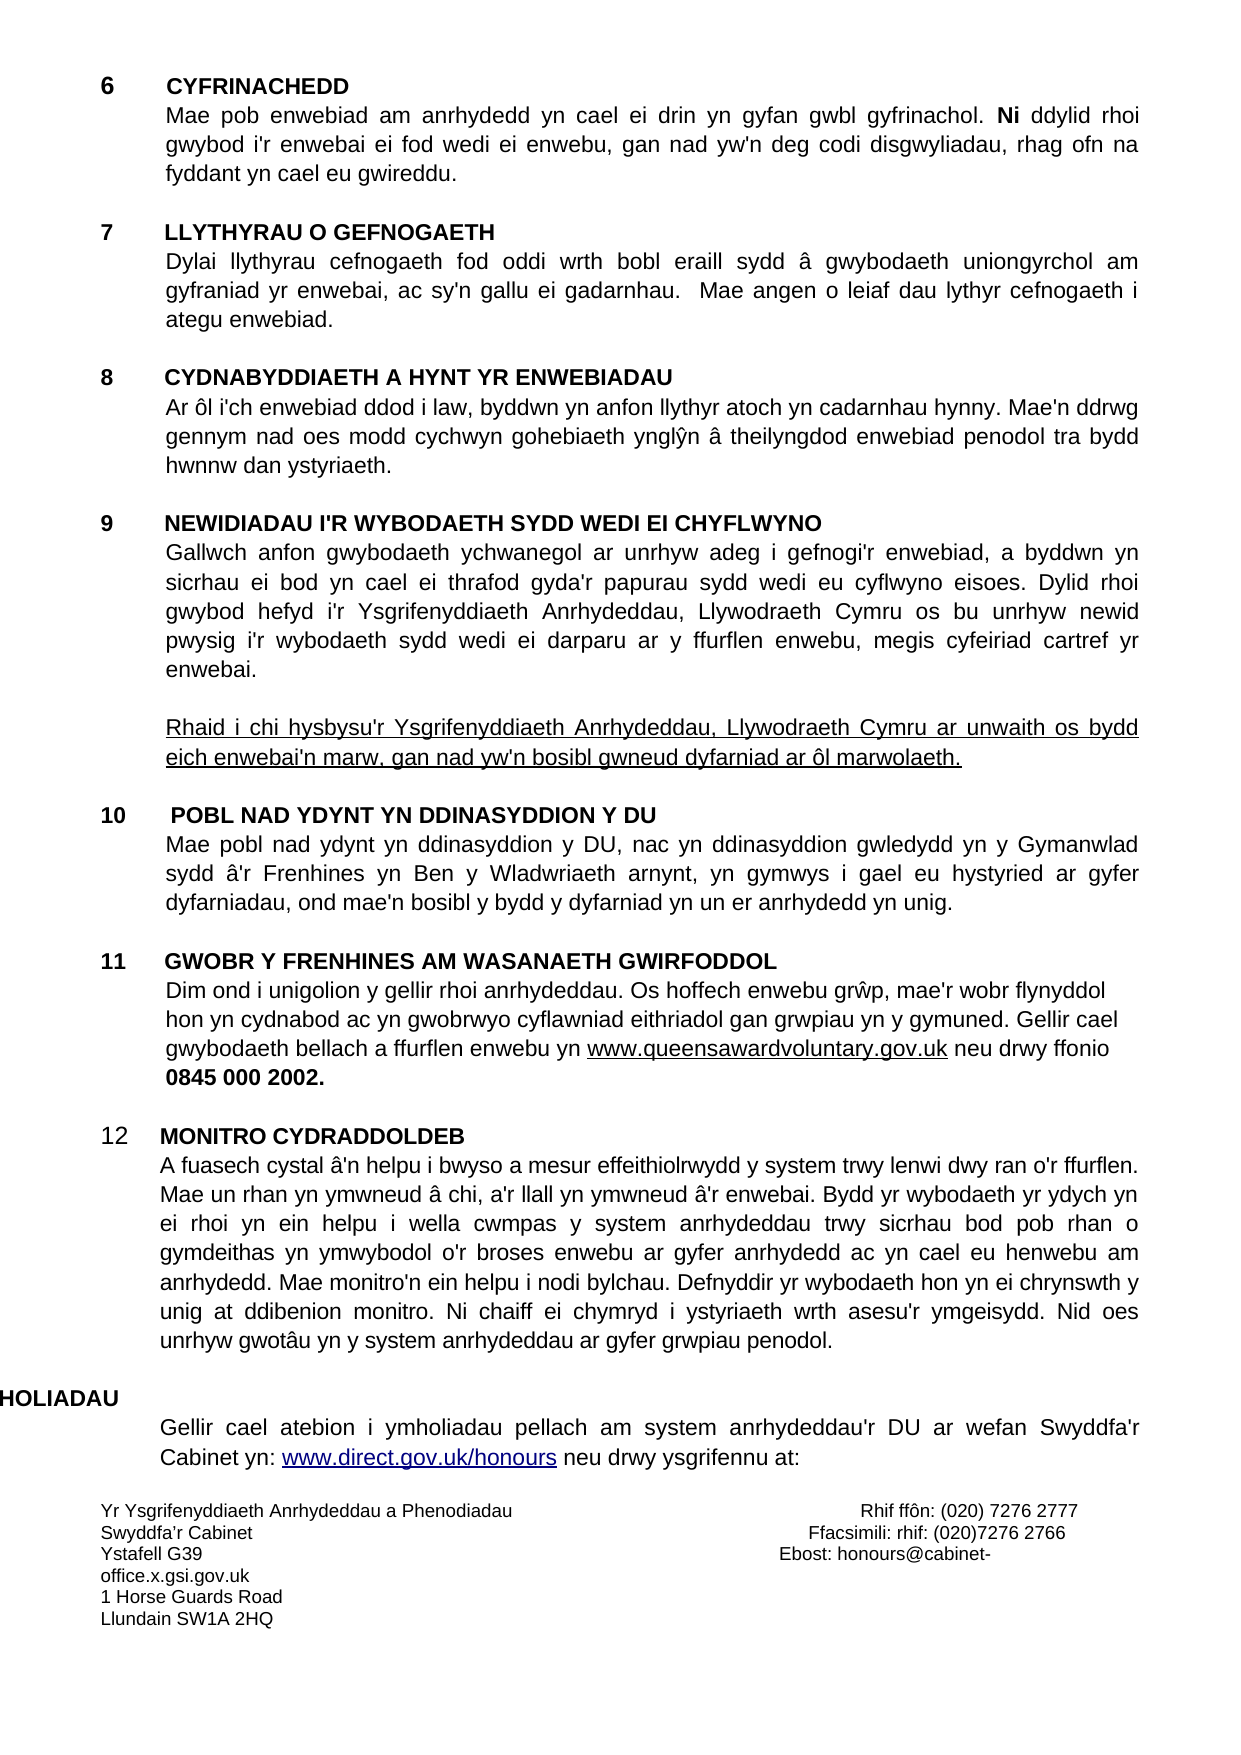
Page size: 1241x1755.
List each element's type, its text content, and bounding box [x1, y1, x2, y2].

text Dim ond i unigolion y gellir rhoi anrhydeddau. Os hoffech enwebu grŵp, mae'r wobr flynyddol hon yn cydnabod ac yn gwobrwyo cyflawniad eithriadol gan grwpiau yn y gymuned. Gellir cael gwybodaeth bellach a ffurflen enwebu yn www.queensawardvoluntary.gov.uk neu drwy ffonio 0845 000 2002. [165, 975, 1140, 1092]
subtitle 7 LLYTHYRAU O GEFNOGAETH [100, 217, 1140, 246]
text Rhaid i chi hysbysu'r Ysgrifenyddiaeth Anrhydeddau, Llywodraeth Cymru ar unwaith os bydd eich enwebai'n marw, gan nad yw'n bosibl gwneud dyfarniad ar ôl marwolaeth. [165, 712, 1140, 771]
subtitle YMHOLIADAU [0, 1383, 1140, 1412]
text Ar ôl i'ch enwebiad ddod i law, byddwn yn anfon llythyr atoch yn cadarnhau hynny. Mae'n ddrwg gennym nad oes modd cychwyn gohebiaeth ynglŷn â theilyngdod enwebiad penodol tra bydd hwnnw dan ystyriaeth. [165, 392, 1140, 479]
subtitle 10 POBL NAD YDYNT YN DDINASYDDION Y DU [100, 800, 1140, 829]
text Gellir cael atebion i ymholiadau pellach am system anrhydeddau'r DU ar wefan Swyddfa'r Cabinet yn: www.direct.gov.uk/honours neu drwy ysgrifennu at: [159, 1412, 1140, 1471]
text Ystafell G39 Ebost: honours@cabinet-office.x.gsi.gov.uk [100, 1543, 1140, 1586]
subtitle 11 GWOBR Y FRENHINES AM WASANAETH GWIRFODDOL [100, 946, 1140, 975]
text 1 Horse Guards Road [100, 1586, 1140, 1608]
subtitle CYFRINACHEDD [100, 71, 1140, 100]
text A fuasech cystal â'n helpu i bwyso a mesur effeithiolrwydd y system trwy lenwi dwy ran o'r ffurflen. Mae un rhan yn ymwneud â chi, a'r llall yn ymwneud â'r enwebai. Bydd yr wybodaeth yr ydych yn ei rhoi yn ein helpu i wella cwmpas y system anrhydeddau trwy sicrhau bod pob rhan o gymdeithas yn ymwybodol o'r broses enwebu ar gyfer anrhydedd ac yn cael eu henwebu am anrhydedd. Mae monitro'n ein helpu i nodi bylchau. Defnyddir yr wybodaeth hon yn ei chrynswth y unig at ddibenion monitro. Ni chaiff ei chymryd i ystyriaeth wrth asesu'r ymgeisydd. Nid oes unrhyw gwotâu yn y system anrhydeddau ar gyfer grwpiau penodol. [159, 1150, 1140, 1354]
text Llundain SW1A 2HQ [100, 1608, 1140, 1629]
text Gallwch anfon gwybodaeth ychwanegol ar unrhyw adeg i gefnogi'r enwebiad, a byddwn yn sicrhau ei bod yn cael ei thrafod gyda'r papurau sydd wedi eu cyflwyno eisoes. Dylid rhoi gwybod hefyd i'r Ysgrifenyddiaeth Anrhydeddau, Llywodraeth Cymru os bu unrhyw newid pwysig i'r wybodaeth sydd wedi ei darparu ar y ffurflen enwebu, megis cyfeiriad cartref yr enwebai. [165, 537, 1140, 683]
subtitle 9 NEWIDIADAU I'R WYBODAETH SYDD WEDI EI CHYFLWYNO [100, 508, 1140, 537]
text Dylai llythyrau cefnogaeth fod oddi wrth bobl eraill sydd â gwybodaeth uniongyrchol am gyfraniad yr enwebai, ac sy'n gallu ei gadarnhau. Mae angen o leiaf dau lythyr cefnogaeth i ategu enwebiad. [165, 246, 1140, 333]
list MONITRO CYDRADDOLDEB [100, 1121, 1140, 1150]
subtitle 8 CYDNABYDDIAETH A HYNT YR ENWEBIADAU [100, 362, 1140, 392]
text Yr Ysgrifenyddiaeth Anrhydeddau a Phenodiadau Rhif ffôn: (020) 7276 2777 [100, 1500, 1140, 1522]
text Mae pob enwebiad am anrhydedd yn cael ei drin yn gyfan gwbl gyfrinachol. Ni ddylid rhoi gwybod i'r enwebai ei fod wedi ei enwebu, gan nad yw'n deg codi disgwyliadau, rhag ofn na fyddant yn cael eu gwireddu. [165, 100, 1140, 187]
text Swyddfa’r Cabinet Ffacsimili: rhif: (020)7276 2766 [100, 1522, 1140, 1543]
text Mae pobl nad ydynt yn ddinasyddion y DU, nac yn ddinasyddion gwledydd yn y Gymanwlad sydd â'r Frenhines yn Ben y Wladwriaeth arnynt, yn gymwys i gael eu hystyried ar gyfer dyfarniadau, ond mae'n bosibl y bydd y dyfarniad yn un er anrhydedd yn unig. [165, 829, 1140, 917]
